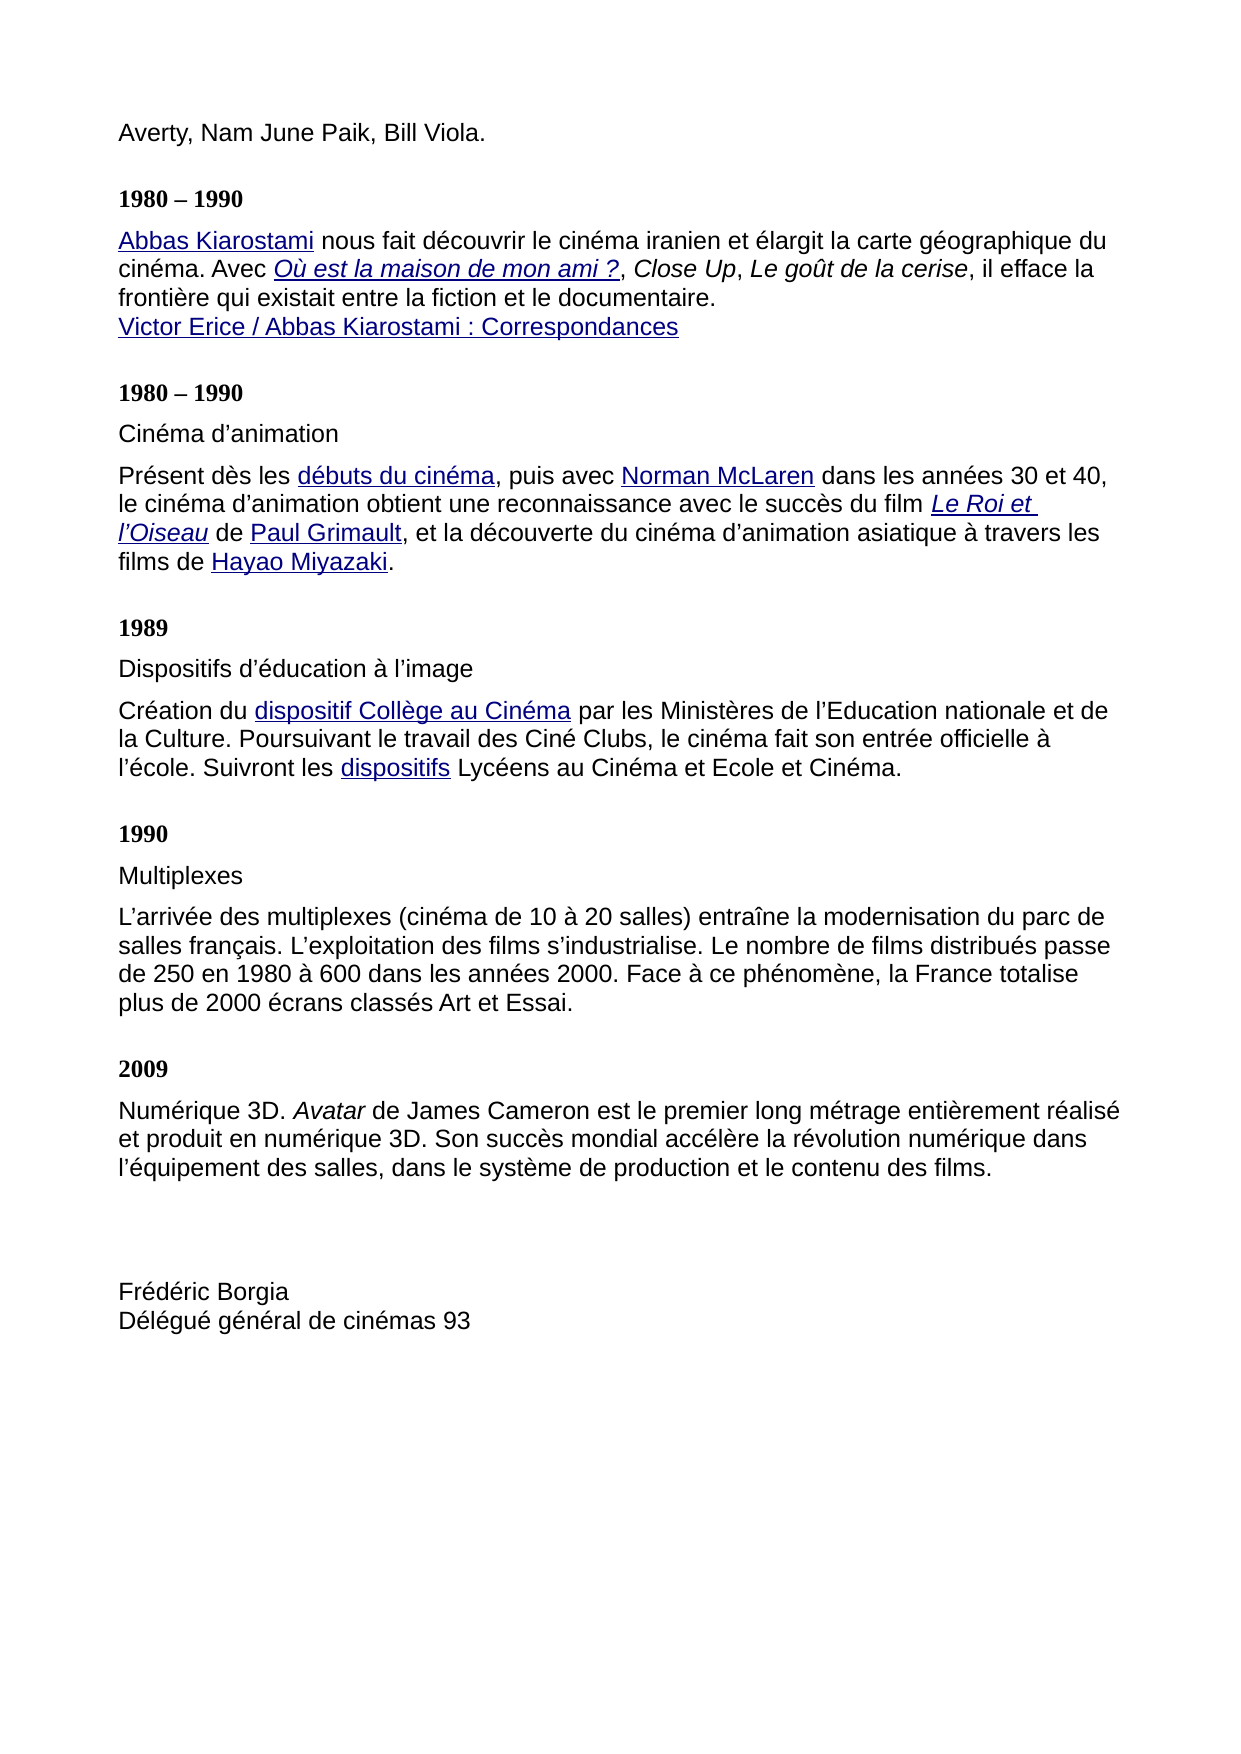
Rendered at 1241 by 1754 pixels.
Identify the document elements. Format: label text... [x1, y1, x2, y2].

subtitle 1989 [118, 613, 1122, 642]
text Numérique 3D. Avatar de James Cameron est le premier long métrage entièrement réalisé et produit en numérique 3D. Son succès mondial accélère la révolution numérique dans l’équipement des salles, dans le système de production et le contenu des films. [118, 1096, 1122, 1182]
subtitle 1990 [118, 819, 1122, 848]
subtitle 2009 [118, 1054, 1122, 1083]
text Multiplexes [118, 861, 1122, 889]
text Frédéric Borgia [118, 1277, 1122, 1306]
text Cinéma d’animation [118, 419, 1122, 448]
text Abbas Kiarostami nous fait découvrir le cinéma iranien et élargit la carte géographique du cinéma. Avec Où est la maison de mon ami ?, Close Up, Le goût de la cerise, il efface la frontière qui existait entre la fiction et le documentaire. Victor Erice / Abbas Kiarostami : Correspondances [118, 226, 1122, 341]
text Averty, Nam June Paik, Bill Viola. [118, 118, 1122, 147]
text Création du dispositif Collège au Cinéma par les Ministères de l’Education nationale et de la Culture. Poursuivant le travail des Ciné Clubs, le cinéma fait son entrée officielle à l’école. Suivront les dispositifs Lycéens au Cinéma et Ecole et Cinéma. [118, 696, 1122, 782]
text Dispositifs d’éducation à l’image [118, 654, 1122, 683]
text L’arrivée des multiplexes (cinéma de 10 à 20 salles) entraîne la modernisation du parc de salles français. L’exploitation des films s’industrialise. Le nombre de films distribués passe de 250 en 1980 à 600 dans les années 2000. Face à ce phénomène, la France totalise plus de 2000 écrans classés Art et Essai. [118, 902, 1122, 1017]
text Présent dès les débuts du cinéma, puis avec Norman McLaren dans les années 30 et 40, le cinéma d’animation obtient une reconnaissance avec le succès du film Le Roi et l’Oiseau de Paul Grimault, et la découverte du cinéma d’animation asiatique à travers les films de Hayao Miyazaki. [118, 461, 1122, 576]
subtitle 1980 – 1990 [118, 378, 1122, 407]
subtitle 1980 – 1990 [118, 184, 1122, 213]
text Délégué général de cinémas 93 [118, 1306, 1122, 1334]
